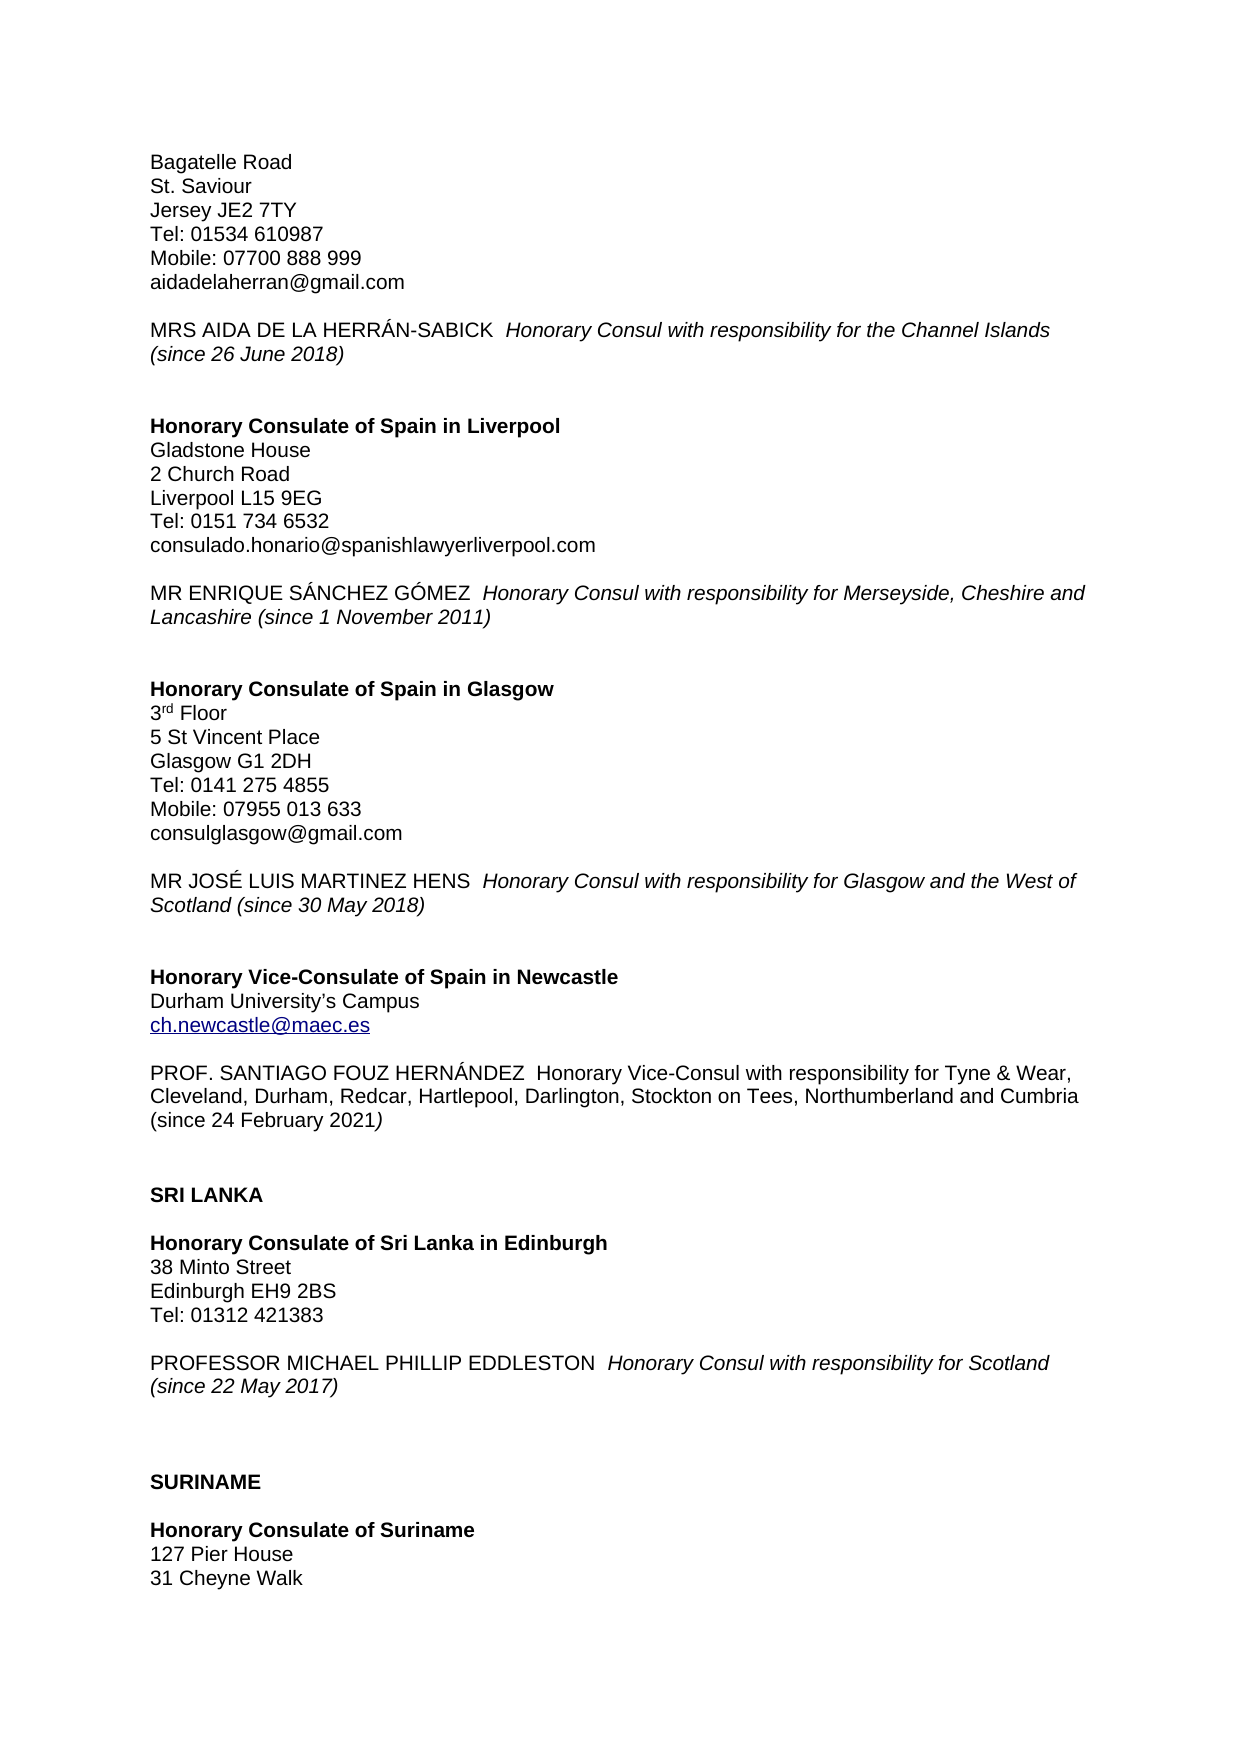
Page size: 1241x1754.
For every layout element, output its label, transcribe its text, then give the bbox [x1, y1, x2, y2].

text Edinburgh EH9 2BS [150, 1278, 1090, 1302]
text Glasgow G1 2DH [150, 749, 1090, 773]
text Tel: 0141 275 4855 [150, 773, 1090, 797]
text MRS AIDA DE LA HERRÁN-SABICK Honorary Consul with responsibility for the Channel Islands (since 26 June 2018) [150, 318, 1090, 366]
text Gladstone House [150, 437, 1090, 461]
text SRI LANKA [150, 1183, 1090, 1207]
text Mobile: 07955 013 633 [150, 797, 1090, 821]
text 38 Minto Street [150, 1254, 1090, 1278]
text 31 Cheyne Walk [150, 1566, 1090, 1590]
text consulado.honario@spanishlawyerliverpool.com [150, 533, 1090, 557]
text MR JOSÉ LUIS MARTINEZ HENS Honorary Consul with responsibility for Glasgow and the West of Scotland (since 30 May 2018) [150, 869, 1090, 917]
text Tel: 0151 734 6532 [150, 509, 1090, 533]
text 3rd Floor [150, 701, 1090, 725]
text PROFESSOR MICHAEL PHILLIP EDDLESTON Honorary Consul with responsibility for Scotland (since 22 May 2017) [150, 1350, 1090, 1398]
text Honorary Consulate of Spain in Glasgow [150, 677, 1090, 701]
text 127 Pier House [150, 1542, 1090, 1566]
text 5 St Vincent Place [150, 725, 1090, 749]
text Honorary Consulate of Spain in Liverpool [150, 413, 1090, 437]
text consulglasgow@gmail.com [150, 821, 1090, 845]
text PROF. SANTIAGO FOUZ HERNÁNDEZ Honorary Vice-Consul with responsibility for Tyne & Wear, Cleveland, Durham, Redcar, Hartlepool, Darlington, Stockton on Tees, Northumberland and Cumbria (since 24 February 2021) [150, 1060, 1090, 1132]
text MR ENRIQUE SÁNCHEZ GÓMEZ Honorary Consul with responsibility for Merseyside, Cheshire and Lancashire (since 1 November 2011) [150, 581, 1090, 629]
text Liverpool L15 9EG [150, 485, 1090, 509]
text Tel: 01312 421383 [150, 1302, 1090, 1326]
text St. Saviour [150, 174, 1090, 198]
text ch.newcastle@maec.es [150, 1012, 1090, 1036]
text aidadelaherran@gmail.com [150, 270, 1090, 294]
text Bagatelle Road [150, 150, 1090, 174]
text Jersey JE2 7TY [150, 198, 1090, 222]
text Honorary Vice-Consulate of Spain in Newcastle [150, 964, 1090, 988]
text Tel: 01534 610987 [150, 222, 1090, 246]
text Honorary Consulate of Suriname [150, 1518, 1090, 1542]
text 2 Church Road [150, 461, 1090, 485]
text Honorary Consulate of Sri Lanka in Edinburgh [150, 1231, 1090, 1254]
text Durham University’s Campus [150, 988, 1090, 1012]
text Mobile: 07700 888 999 [150, 246, 1090, 270]
text SURINAME [150, 1470, 1090, 1494]
